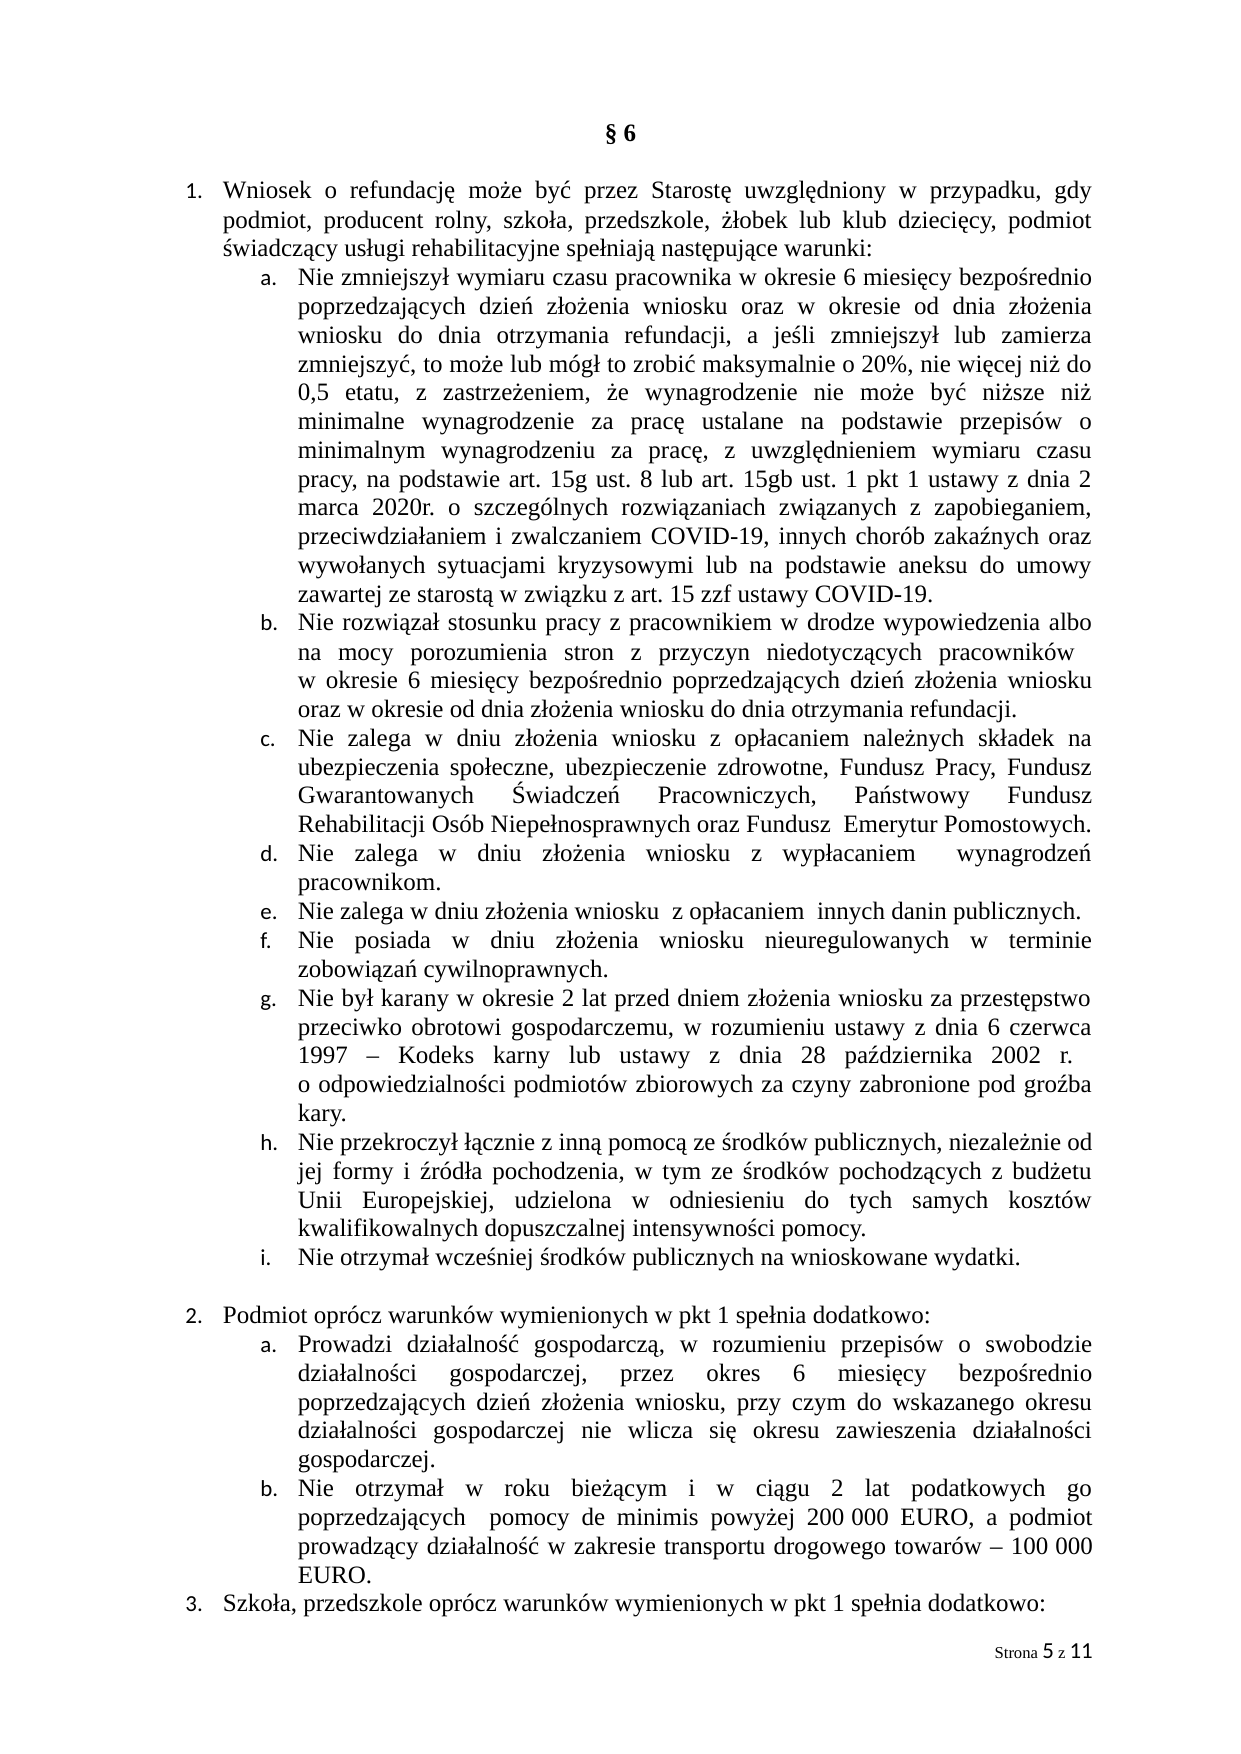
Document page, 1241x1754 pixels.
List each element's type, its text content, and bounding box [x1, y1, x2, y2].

list Nie otrzymał w roku bieżącym i w ciągu 2 lat podatkowych go poprzedzających pomocy de minimis powyżej 200 000 EURO, a podmiot prowadzący działalność w zakresie transportu drogowego towarów – 100 000 EURO. [260, 1473, 1092, 1588]
list Wniosek o refundację może być przez Starostę uwzględniony w przypadku, gdy podmiot, producent rolny, szkoła, przedszkole, żłobek lub klub dziecięcy, podmiot świadczący usługi rehabilitacyjne spełniają następujące warunki: [185, 176, 1092, 262]
list Nie rozwiązał stosunku pracy z pracownikiem w drodze wypowiedzenia albo na mocy porozumienia stron z przyczyn niedotyczących pracowników w okresie 6 miesięcy bezpośrednio poprzedzających dzień złożenia wniosku oraz w okresie od dnia złożenia wniosku do dnia otrzymania refundacji. [260, 607, 1092, 723]
list Nie przekroczył łącznie z inną pomocą ze środków publicznych, niezależnie od jej formy i źródła pochodzenia, w tym ze środków pochodzących z budżetu Unii Europejskiej, udzielona w odniesieniu do tych samych kosztów kwalifikowalnych dopuszczalnej intensywności pomocy. [260, 1127, 1092, 1242]
text § 6 [148, 118, 1092, 147]
list Prowadzi działalność gospodarczą, w rozumieniu przepisów o swobodzie działalności gospodarczej, przez okres 6 miesięcy bezpośrednio poprzedzających dzień złożenia wniosku, przy czym do wskazanego okresu działalności gospodarczej nie wlicza się okresu zawieszenia działalności gospodarczej. [260, 1329, 1092, 1473]
list Nie posiada w dniu złożenia wniosku nieuregulowanych w terminie zobowiązań cywilnoprawnych. [260, 925, 1092, 983]
list Szkoła, przedszkole oprócz warunków wymienionych w pkt 1 spełnia dodatkowo: [185, 1588, 1092, 1617]
list Podmiot oprócz warunków wymienionych w pkt 1 spełnia dodatkowo: [185, 1300, 1092, 1329]
list Nie zmniejszył wymiaru czasu pracownika w okresie 6 miesięcy bezpośrednio poprzedzających dzień złożenia wniosku oraz w okresie od dnia złożenia wniosku do dnia otrzymania refundacji, a jeśli zmniejszył lub zamierza zmniejszyć, to może lub mógł to zrobić maksymalnie o 20%, nie więcej niż do 0,5 etatu, z zastrzeżeniem, że wynagrodzenie nie może być niższe niż minimalne wynagrodzenie za pracę ustalane na podstawie przepisów o minimalnym wynagrodzeniu za pracę, z uwzględnieniem wymiaru czasu pracy, na podstawie art. 15g ust. 8 lub art. 15gb ust. 1 pkt 1 ustawy z dnia 2 marca 2020r. o szczególnych rozwiązaniach związanych z zapobieganiem, przeciwdziałaniem i zwalczaniem COVID-19, innych chorób zakaźnych oraz wywołanych sytuacjami kryzysowymi lub na podstawie aneksu do umowy zawartej ze starostą w związku z art. 15 zzf ustawy COVID-19. [260, 262, 1092, 607]
list Nie otrzymał wcześniej środków publicznych na wnioskowane wydatki. [260, 1242, 1092, 1271]
list Nie zalega w dniu złożenia wniosku z opłacaniem innych danin publicznych. [260, 896, 1092, 925]
list Nie zalega w dniu złożenia wniosku z wypłacaniem wynagrodzeń pracownikom. [260, 838, 1092, 896]
list Nie był karany w okresie 2 lat przed dniem złożenia wniosku za przestępstwo przeciwko obrotowi gospodarczemu, w rozumieniu ustawy z dnia 6 czerwca 1997 – Kodeks karny lub ustawy z dnia 28 października 2002 r. o odpowiedzialności podmiotów zbiorowych za czyny zabronione pod groźba kary. [260, 983, 1092, 1127]
list Nie zalega w dniu złożenia wniosku z opłacaniem należnych składek na ubezpieczenia społeczne, ubezpieczenie zdrowotne, Fundusz Pracy, Fundusz Gwarantowanych Świadczeń Pracowniczych, Państwowy Fundusz Rehabilitacji Osób Niepełnosprawnych oraz Fundusz Emerytur Pomostowych. [260, 723, 1092, 838]
